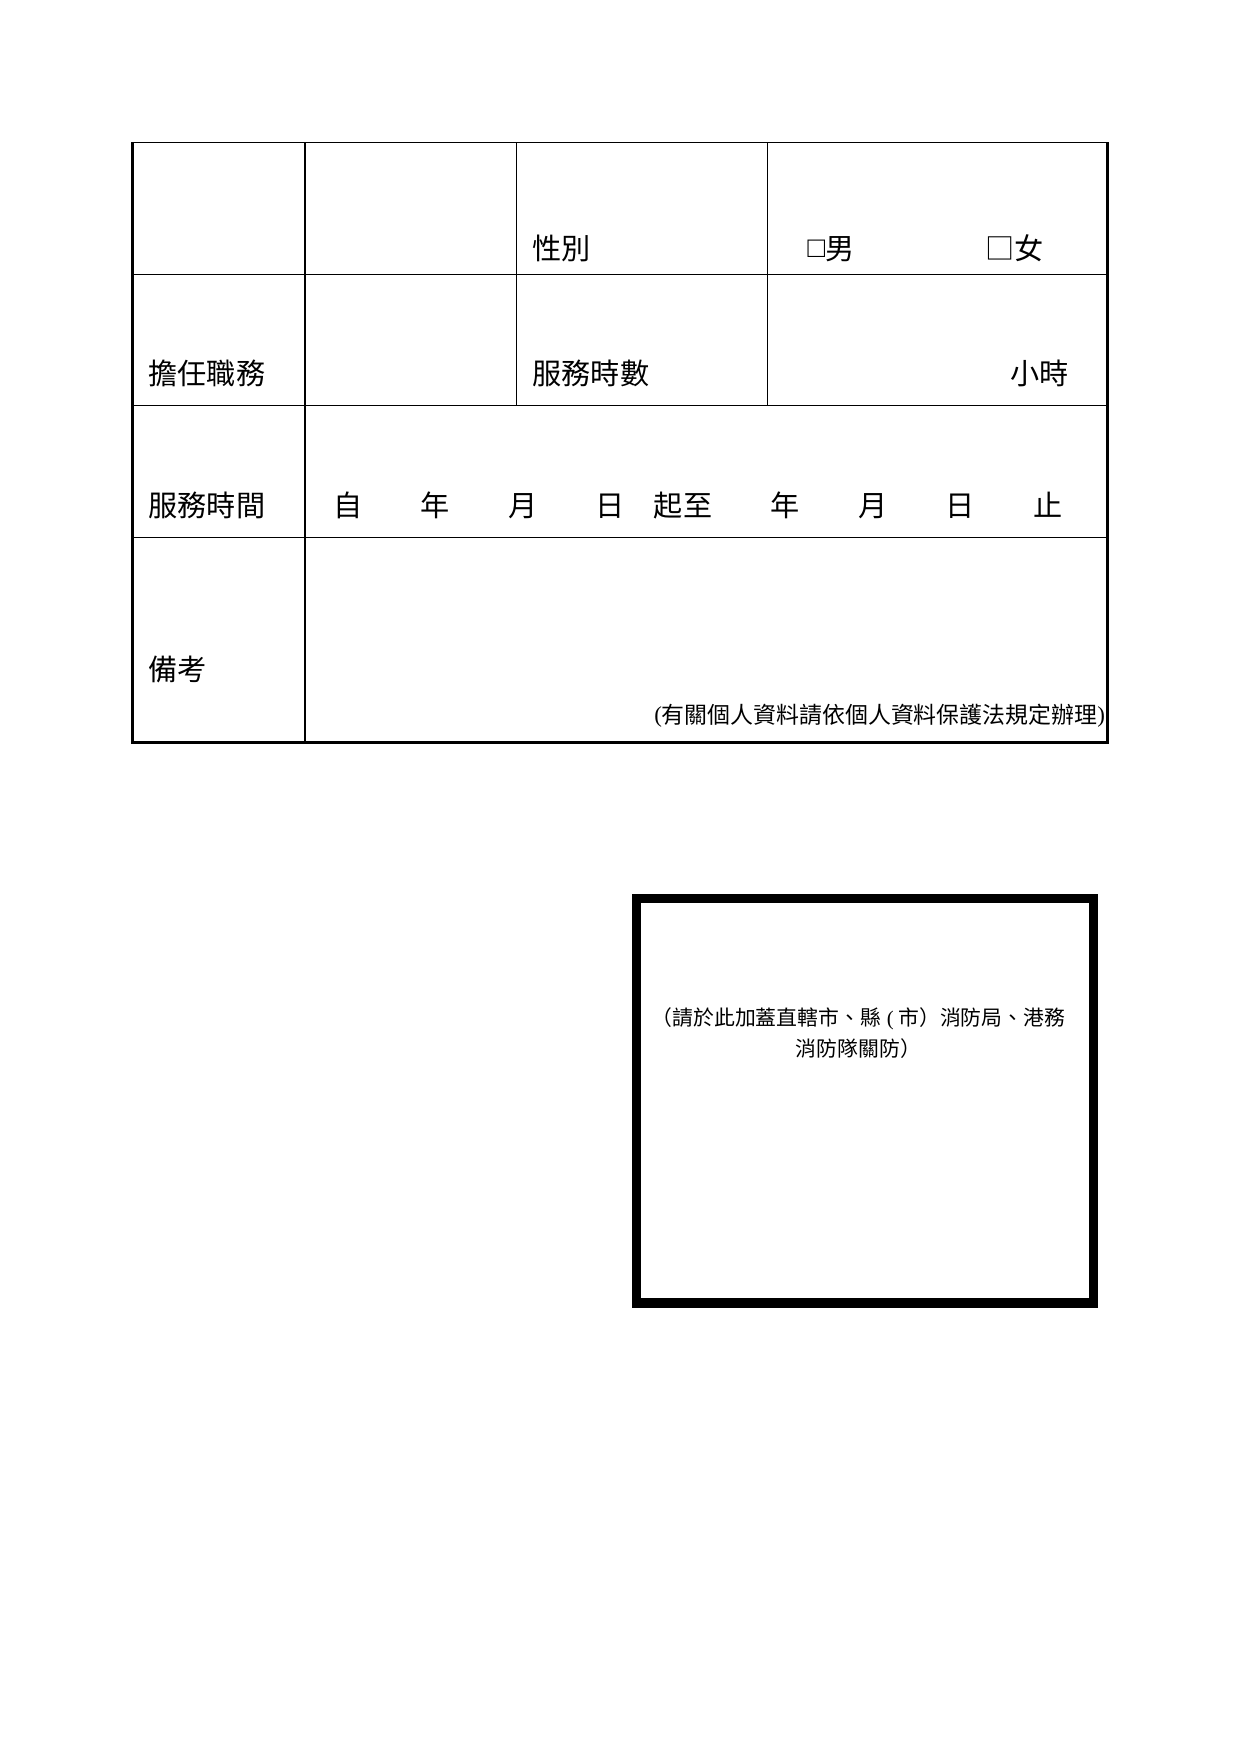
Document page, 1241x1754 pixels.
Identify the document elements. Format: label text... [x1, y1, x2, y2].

table_cell [306, 275, 516, 405]
table_cell 服務時數 [517, 275, 767, 405]
table_cell [306, 143, 516, 273]
table_cell 服務時間 [134, 406, 304, 537]
table_cell 擔任職務 [134, 275, 304, 405]
table_cell 小時 [768, 275, 1106, 405]
table_cell (有關個人資料請依個人資料保護法規定辦理) [306, 538, 1106, 741]
table_cell 性別 [517, 143, 767, 273]
table_cell □男 □女 [768, 143, 1106, 273]
table_cell [134, 143, 304, 273]
table_cell 自 年 月 日 起至 年 月 日 止 [306, 406, 1106, 537]
table_cell 備考 [134, 538, 304, 741]
